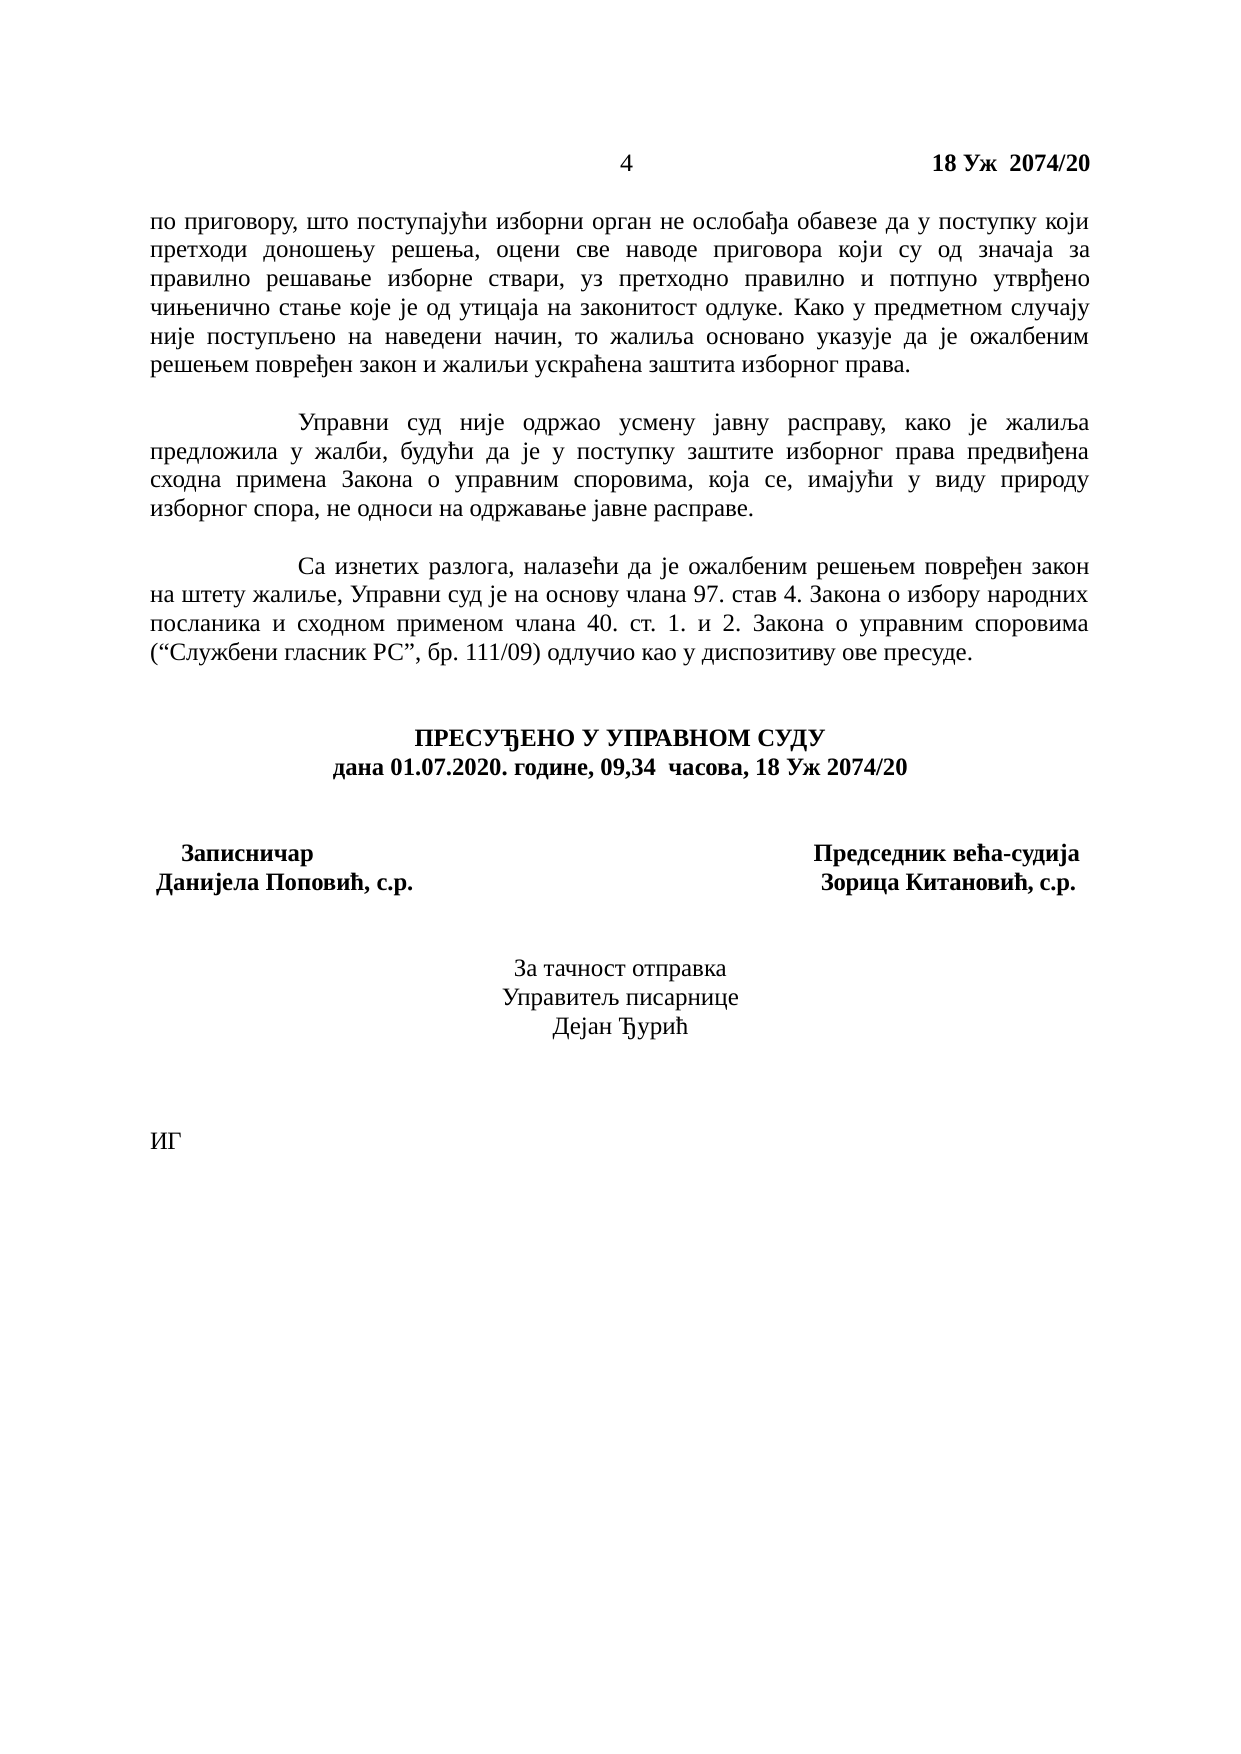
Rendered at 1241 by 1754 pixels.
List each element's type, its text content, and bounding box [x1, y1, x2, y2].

text по приговору, што поступајући изборни орган не ослобађа обавезе да у поступку који претходи доношењу решења, оцени све наводе приговора који су од значаја за правилно решавање изборне ствари, уз претходно правилно и потпуно утврђено чињенично стање које је од утицаја на законитост одлуке. Како у предметном случају није поступљено на наведени начин, то жалиља основано указује да је ожалбеним решењем повређен закон и жалиљи ускраћена заштита изборног права. [150, 206, 1090, 378]
text ИГ [150, 1126, 1090, 1154]
text Управни суд није одржао усмену јавну расправу, како је жалиља предложила у жалби, будући да је у поступку заштите изборног права предвиђена сходна примена Закона о управним споровима, која се, имајући у виду природу изборног спора, не односи на одржавање јавне расправе. [150, 407, 1090, 522]
text Дејан Ђурић [150, 1011, 1090, 1039]
text ПРЕСУЂЕНО У УПРАВНОМ СУДУ [150, 723, 1090, 752]
text За тачност отправка [150, 953, 1090, 982]
text Данијела Поповић, с.р. Зорица Китановић, с.р. [150, 867, 1090, 896]
text дана 01.07.2020. године, 09,34 часова, 18 Уж 2074/20 [150, 752, 1090, 781]
text Са изнетих разлога, налазећи да је ожалбеним решењем повређен закон на штету жалиље, Управни суд је на основу члана 97. став 4. Закона о избору народних посланика и сходном применом члана 40. ст. 1. и 2. Закона о управним споровима (“Службени гласник РС”, бр. 111/09) одлучио као у диспозитиву ове пресуде. [150, 551, 1090, 666]
text Управитељ писарнице [150, 982, 1090, 1011]
text Записничар Председник већа-судија [150, 838, 1090, 867]
